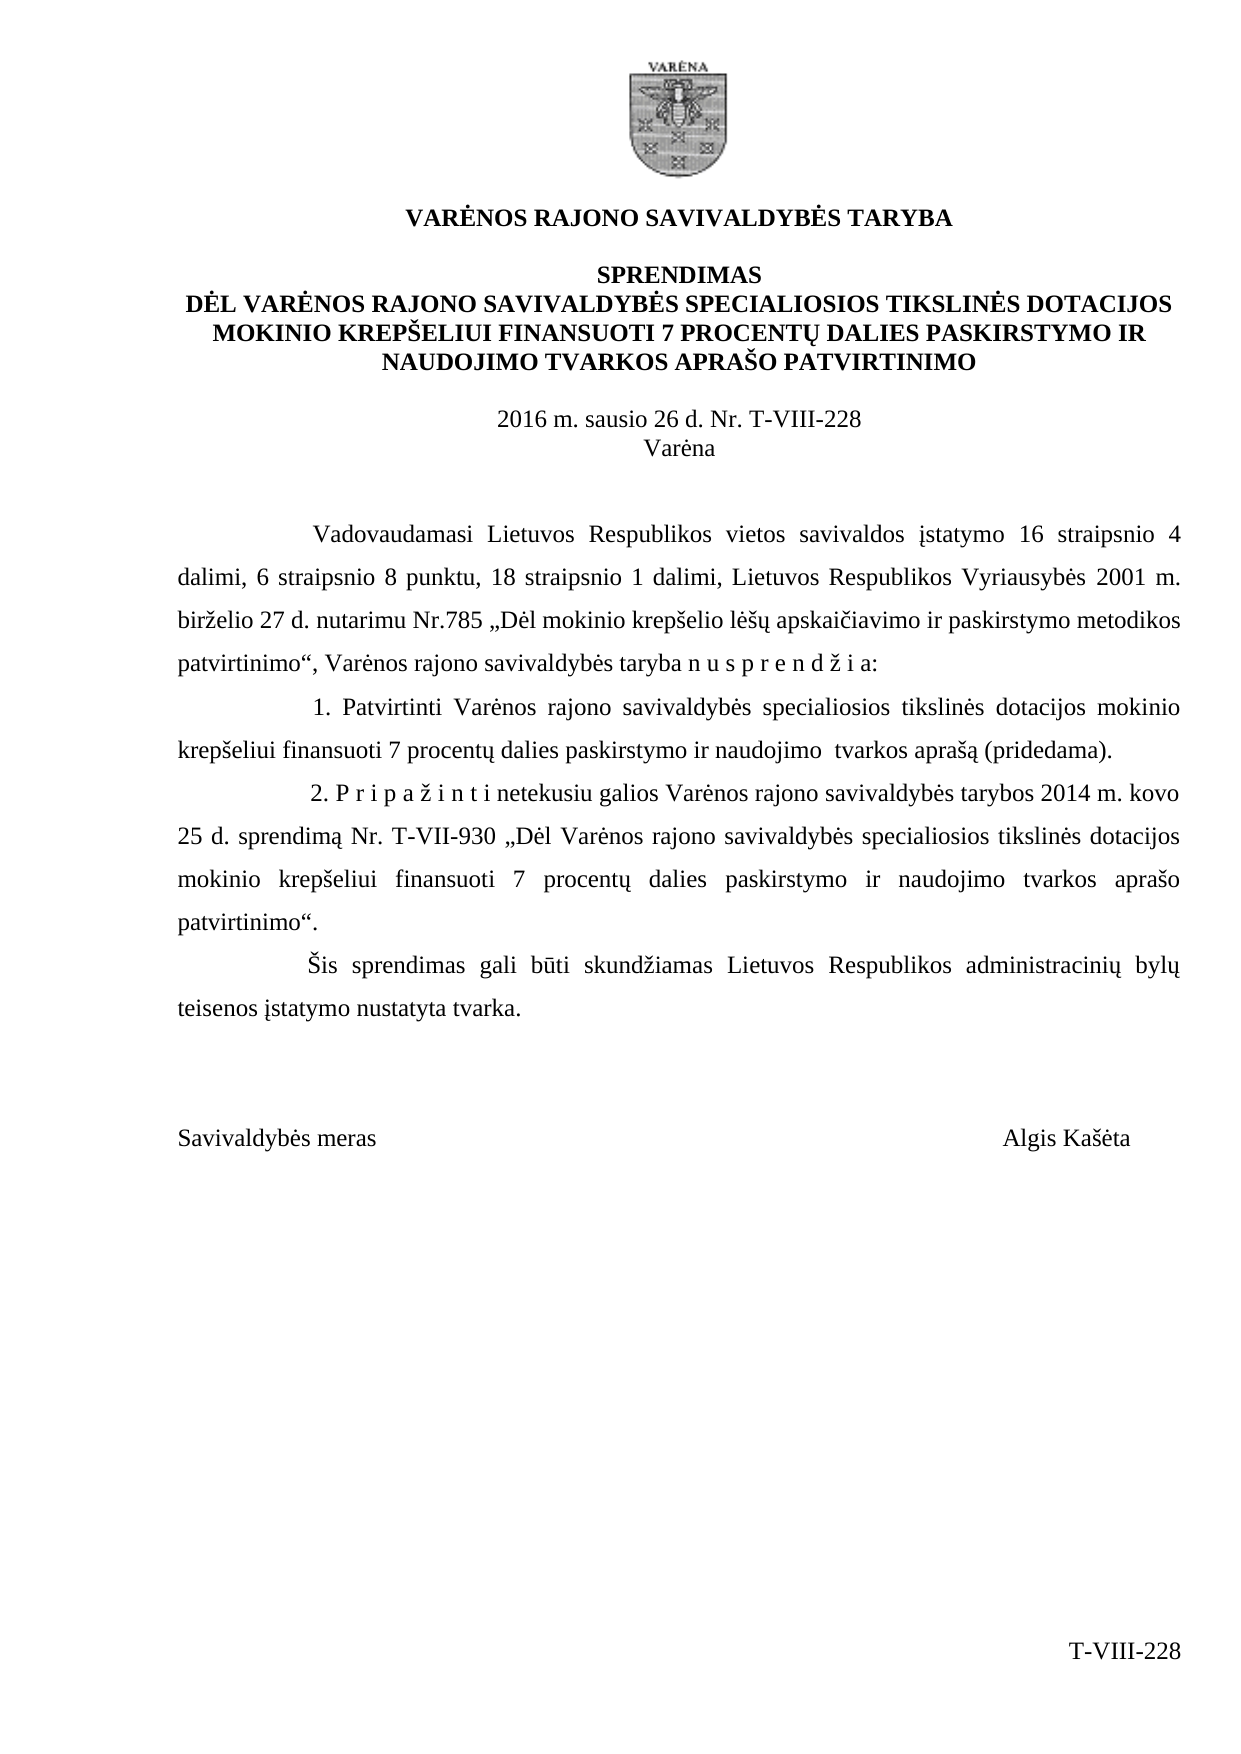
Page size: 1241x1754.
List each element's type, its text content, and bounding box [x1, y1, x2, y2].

text DĖL VARĖNOS RAJONO SAVIVALDYBĖS SPECIALIOSIOS TIKSLINĖS DOTACIJOS MOKINIO KREPŠELIUI FINANSUOTI 7 PROCENTŲ DALIES PASKIRSTYMO IR NAUDOJIMO TVARKOS APRAŠO PATVIRTINIMO [177, 289, 1181, 375]
text VARĖNOS RAJONO SAVIVALDYBĖS TARYBA [177, 203, 1181, 232]
text Varėna [177, 433, 1181, 462]
text 1. Patvirtinti Varėnos rajono savivaldybės specialiosios tikslinės dotacijos mokinio krepšeliui finansuoti 7 procentų dalies paskirstymo ir naudojimo tvarkos aprašą (pridedama). [177, 692, 1181, 763]
text SPRENDIMAS [177, 260, 1181, 289]
text 2. P r i p a ž i n t i netekusiu galios Varėnos rajono savivaldybės tarybos 2014 m. kovo 25 d. sprendimą Nr. T-VII-930 „Dėl Varėnos rajono savivaldybės specialiosios tikslinės dotacijos mokinio krepšeliui finansuoti 7 procentų dalies paskirstymo ir naudojimo tvarkos aprašo patvirtinimo“. [177, 778, 1181, 936]
text Šis sprendimas gali būti skundžiamas Lietuvos Respublikos administracinių bylų teisenos įstatymo nustatyta tvarka. [177, 950, 1181, 1022]
text Savivaldybės meras Algis Kašėta [177, 1123, 1181, 1152]
text 2016 m. sausio 26 d. Nr. T-VIII-228 [177, 404, 1181, 433]
text Vadovaudamasi Lietuvos Respublikos vietos savivaldos įstatymo 16 straipsnio 4 dalimi, 6 straipsnio 8 punktu, 18 straipsnio 1 dalimi, Lietuvos Respublikos Vyriausybės 2001 m. birželio 27 d. nutarimu Nr.785 „Dėl mokinio krepšelio lėšų apskaičiavimo ir paskirstymo metodikos patvirtinimo“, Varėnos rajono savivaldybės taryba n u s p r e n d ž i a: [177, 519, 1181, 677]
